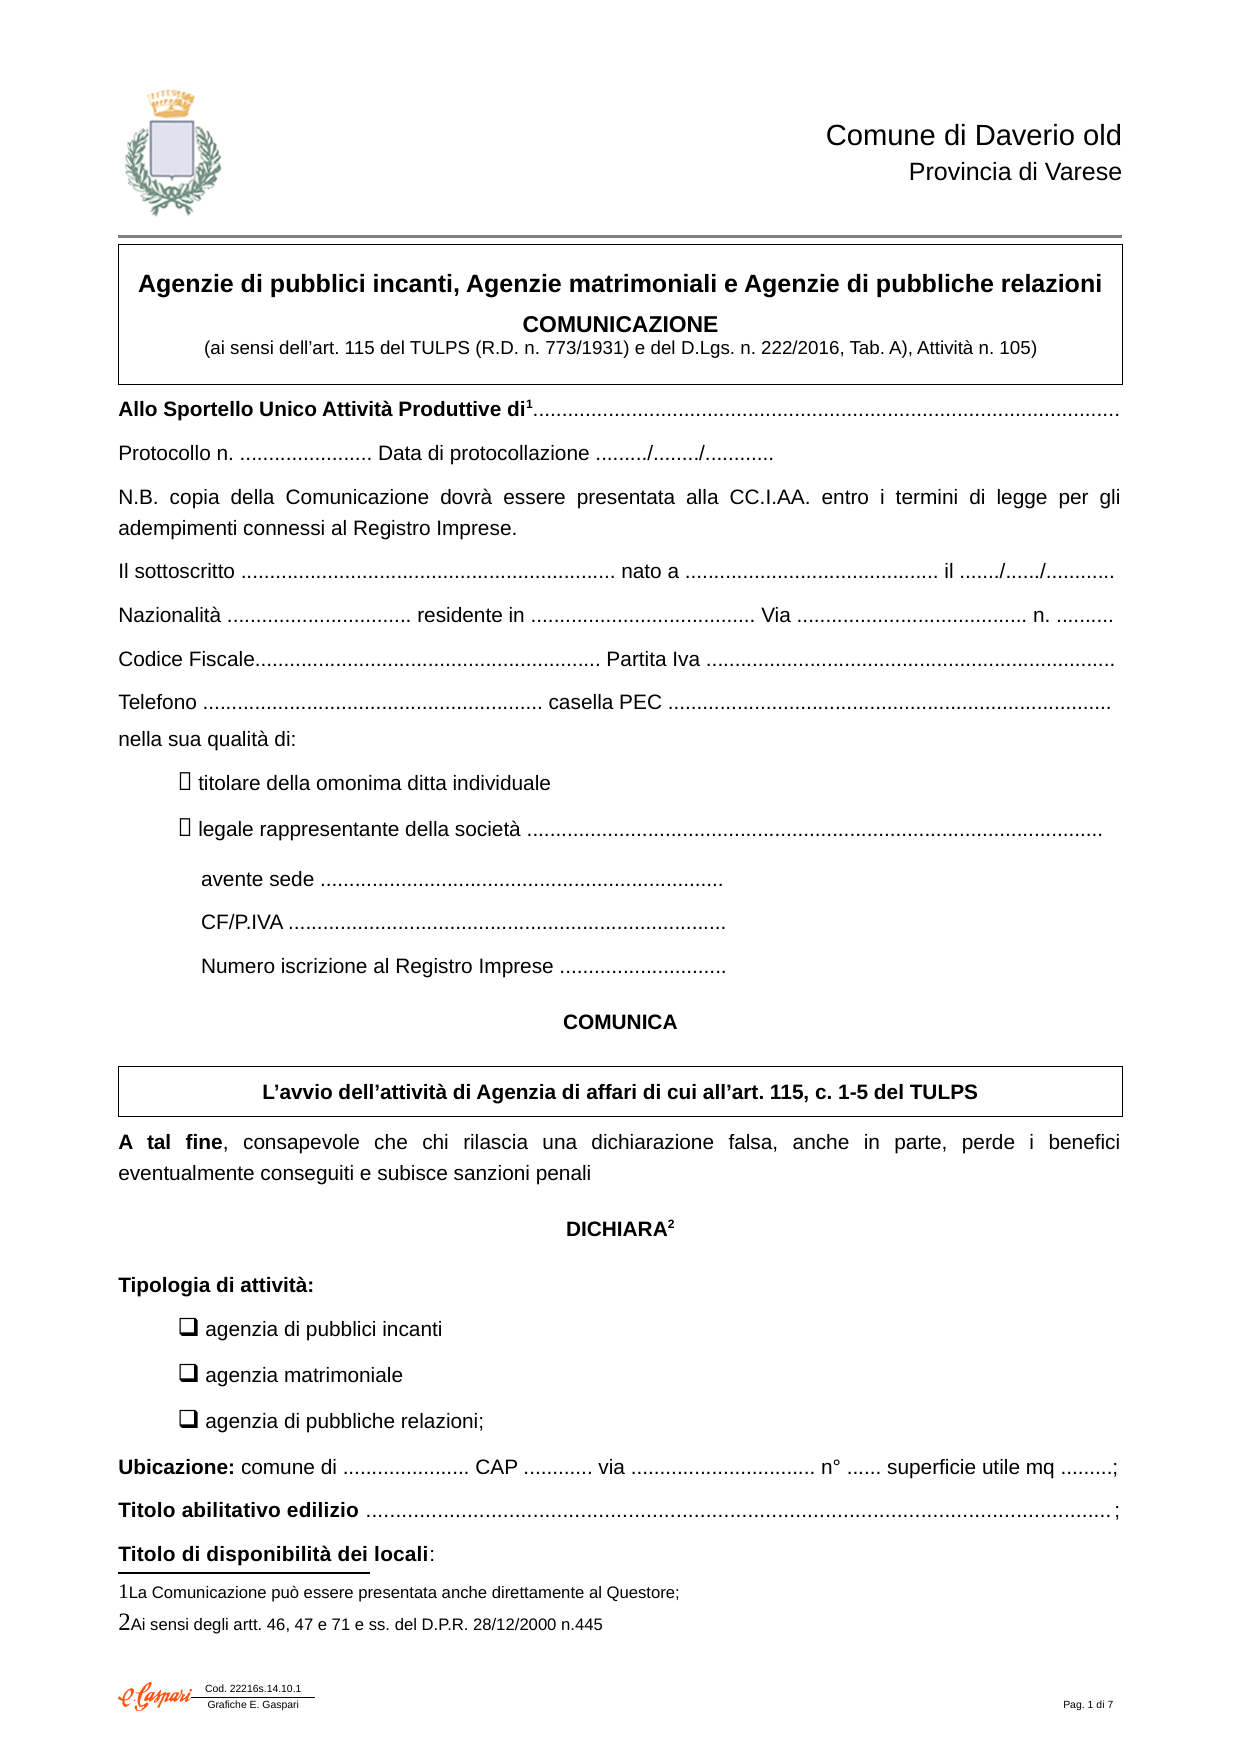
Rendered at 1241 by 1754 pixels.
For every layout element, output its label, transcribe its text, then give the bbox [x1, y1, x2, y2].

text N.B. copia della Comunicazione dovrà essere presentata alla CC.I.AA. entro i termini di legge per gli adempimenti connessi al Registro Imprese. [118, 484, 1122, 539]
table_header Agenzie di pubblici incanti, Agenzie matrimoniali e Agenzie di pubbliche relazioni COMUNICAZIONE (ai sensi dell’art. 115 del TULPS (R.D. n. 773/1931) e del D.Lgs. n. 222/2016, Tab. A), Attività n. 105) [119, 245, 1122, 384]
text Il sottoscritto ................................................................. nato a ............................................ il ......./....../............ [118, 559, 1122, 583]
text Telefono ........................................................... casella PEC ............................................................................. [118, 690, 1122, 714]
text Comune di Daverio old [118, 118, 1122, 152]
text  agenzia di pubbliche relazioni; [177, 1408, 1122, 1433]
text Ai sensi degli artt. 46, 47 e 71 e ss. del D.P.R. 28/12/2000 n.445 [118, 1607, 1122, 1636]
text  titolare della omonima ditta individuale [177, 763, 1122, 797]
text Codice Fiscale............................................................ Partita Iva ....................................................................... [118, 647, 1122, 671]
text avente sede ...................................................................... [201, 866, 1122, 890]
text CF/P.IVA ............................................................................ [201, 910, 1122, 934]
text Titolo di disponibilità dei locali: [118, 1542, 1122, 1566]
text DICHIARA [118, 1217, 1122, 1241]
text Numero iscrizione al Registro Imprese ............................. [201, 954, 1122, 978]
text  agenzia matrimoniale [177, 1363, 1122, 1388]
text Ubicazione: comune di ...................... CAP ............ via ................................ n° ...... superficie utile mq .........; [118, 1454, 1122, 1478]
text Provincia di Varese [118, 157, 1122, 185]
text Titolo abilitativo edilizio .............................................................................................................................; [118, 1498, 1122, 1522]
text A tal fine, consapevole che chi rilascia una dichiarazione falsa, anche in parte, perde i benefici eventualmente conseguiti e subisce sanzioni penali [118, 1129, 1122, 1185]
picture [122, 152, 224, 157]
picture [118, 1682, 192, 1711]
text La Comunicazione può essere presentata anche direttamente al Questore; [118, 1579, 1122, 1603]
text  legale rappresentante della società .................................................................................................... [177, 810, 1122, 844]
table_header L’avvio dell’attività di Agenzia di affari di cui all’art. 115, c. 1-5 del TULPS [119, 1067, 1122, 1116]
picture [122, 185, 224, 219]
text Tipologia di attività: [118, 1273, 1122, 1297]
text  agenzia di pubblici incanti [177, 1317, 1122, 1342]
picture [122, 87, 224, 118]
text Nazionalità ................................ residente in ....................................... Via ........................................ n. .......... [118, 603, 1122, 627]
text COMUNICA [118, 1010, 1122, 1034]
text nella sua qualità di: [118, 727, 1122, 751]
text Protocollo n. ....................... Data di protocollazione ........./......../............ [118, 441, 1122, 465]
text Allo Sportello Unico Attività Produttive di [118, 397, 1122, 421]
